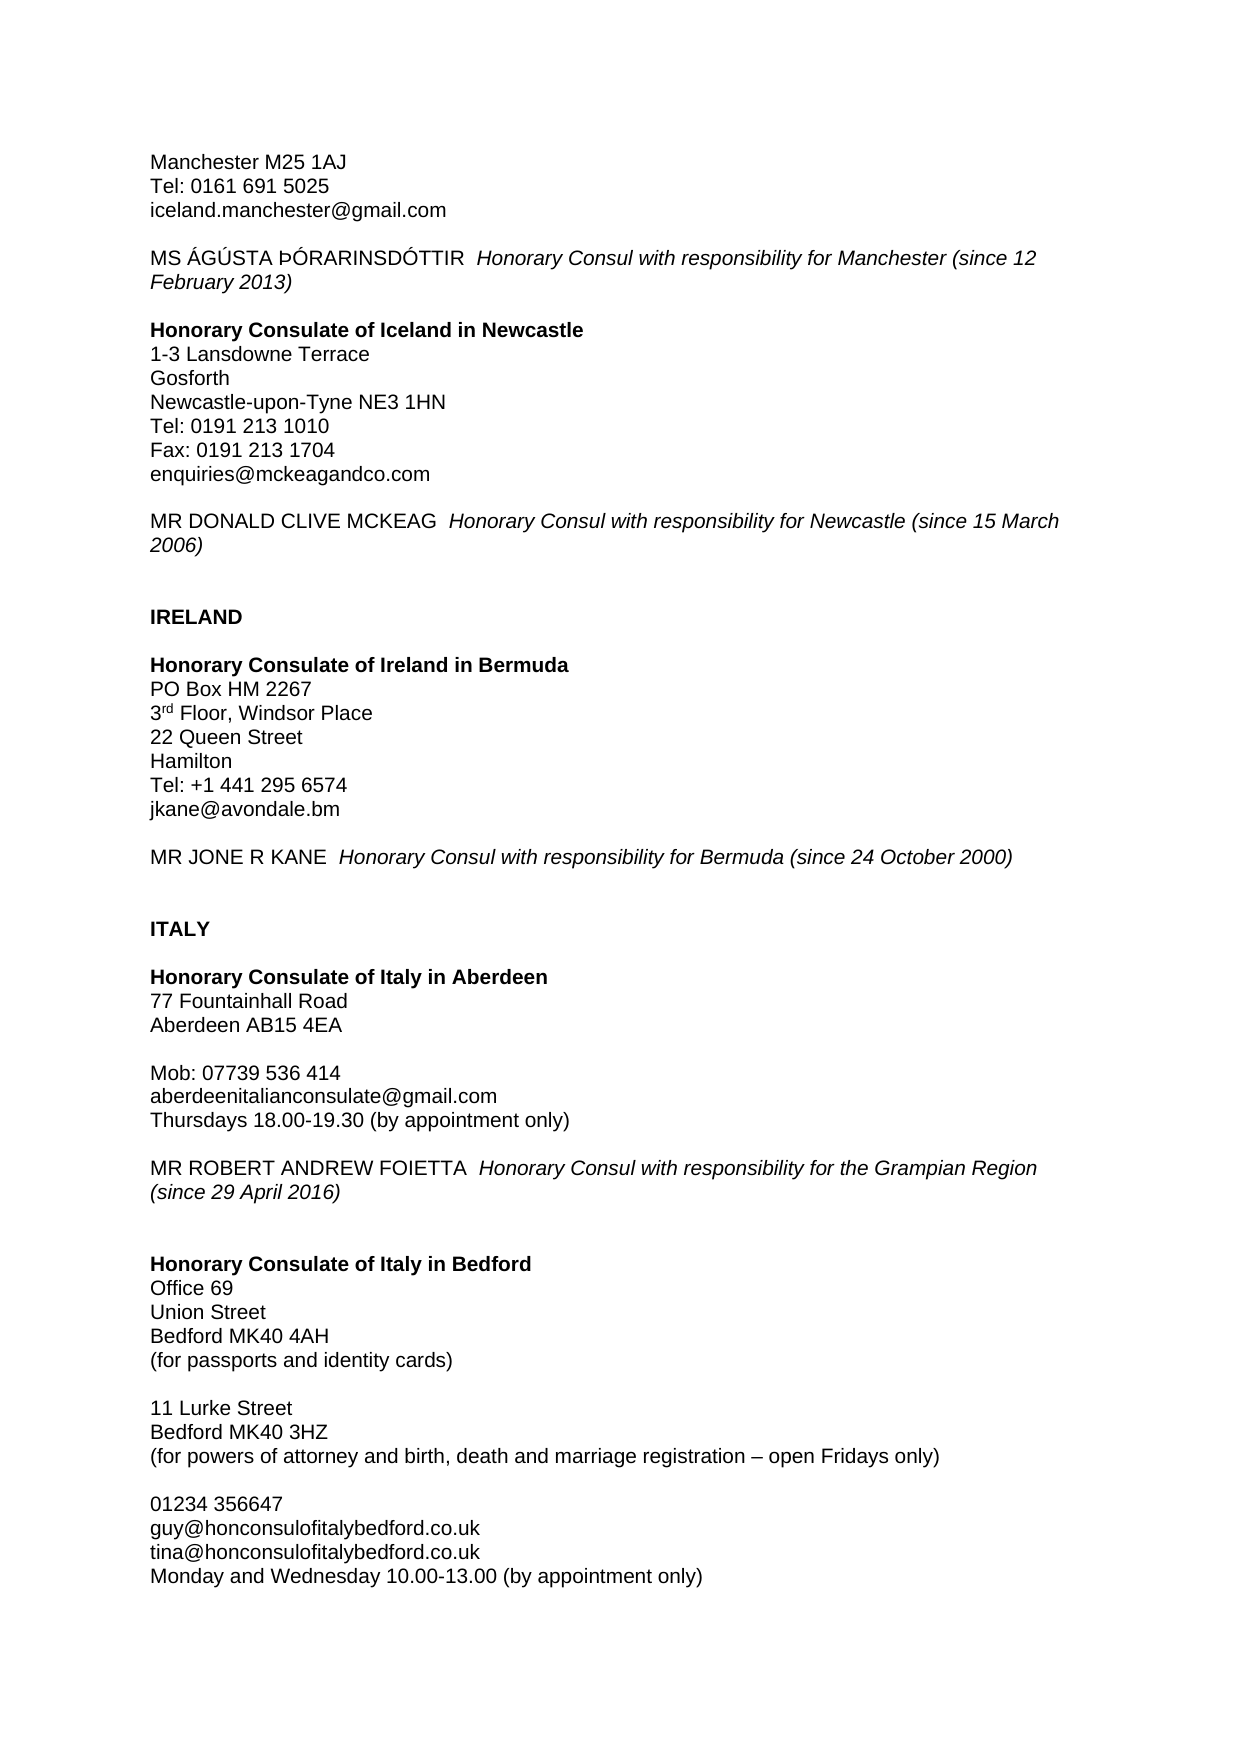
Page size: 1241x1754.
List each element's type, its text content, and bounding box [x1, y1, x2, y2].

text 1-3 Lansdowne Terrace [150, 342, 1090, 366]
text Tel: 0161 691 5025 [150, 174, 1090, 198]
text Honorary Consulate of Italy in Aberdeen [150, 964, 1090, 988]
text Mob: 07739 536 414 [150, 1060, 1090, 1084]
text tina@honconsulofitalybedford.co.uk [150, 1539, 1090, 1563]
text (for passports and identity cards) [150, 1348, 1090, 1372]
text iceland.manchester@gmail.com [150, 198, 1090, 222]
text 3rd Floor, Windsor Place [150, 701, 1090, 725]
text Union Street [150, 1300, 1090, 1324]
text guy@honconsulofitalybedford.co.uk [150, 1516, 1090, 1539]
text ITALY [150, 917, 1090, 941]
text Bedford MK40 4AH [150, 1324, 1090, 1348]
text jkane@avondale.bm [150, 797, 1090, 821]
text MR ROBERT ANDREW FOIETTA Honorary Consul with responsibility for the Grampian Region (since 29 April 2016) [150, 1156, 1090, 1204]
text MS ÁGÚSTA ÞÓRARINSDÓTTIR Honorary Consul with responsibility for Manchester (since 12 February 2013) [150, 246, 1090, 294]
text Honorary Consulate of Ireland in Bermuda [150, 653, 1090, 677]
text Tel: +1 441 295 6574 [150, 773, 1090, 797]
text 01234 356647 [150, 1492, 1090, 1516]
text (for powers of attorney and birth, death and marriage registration – open Fridays only) [150, 1444, 1090, 1468]
text Manchester M25 1AJ [150, 150, 1090, 174]
text aberdeenitalianconsulate@gmail.com [150, 1084, 1090, 1108]
text IRELAND [150, 605, 1090, 629]
text enquiries@mckeagandco.com [150, 461, 1090, 485]
text Honorary Consulate of Italy in Bedford [150, 1252, 1090, 1276]
text Hamilton [150, 749, 1090, 773]
text MR JONE R KANE Honorary Consul with responsibility for Bermuda (since 24 October 2000) [150, 845, 1090, 869]
text Fax: 0191 213 1704 [150, 437, 1090, 461]
text Office 69 [150, 1276, 1090, 1300]
text Bedford MK40 3HZ [150, 1420, 1090, 1444]
text 22 Queen Street [150, 725, 1090, 749]
text Tel: 0191 213 1010 [150, 413, 1090, 437]
text 77 Fountainhall Road [150, 988, 1090, 1012]
text PO Box HM 2267 [150, 677, 1090, 701]
text Newcastle-upon-Tyne NE3 1HN [150, 389, 1090, 413]
text Honorary Consulate of Iceland in Newcastle [150, 318, 1090, 342]
text Thursdays 18.00-19.30 (by appointment only) [150, 1108, 1090, 1132]
text 11 Lurke Street [150, 1396, 1090, 1420]
text Gosforth [150, 366, 1090, 389]
text Monday and Wednesday 10.00-13.00 (by appointment only) [150, 1563, 1090, 1587]
text Aberdeen AB15 4EA [150, 1012, 1090, 1036]
text MR DONALD CLIVE MCKEAG Honorary Consul with responsibility for Newcastle (since 15 March 2006) [150, 509, 1090, 557]
